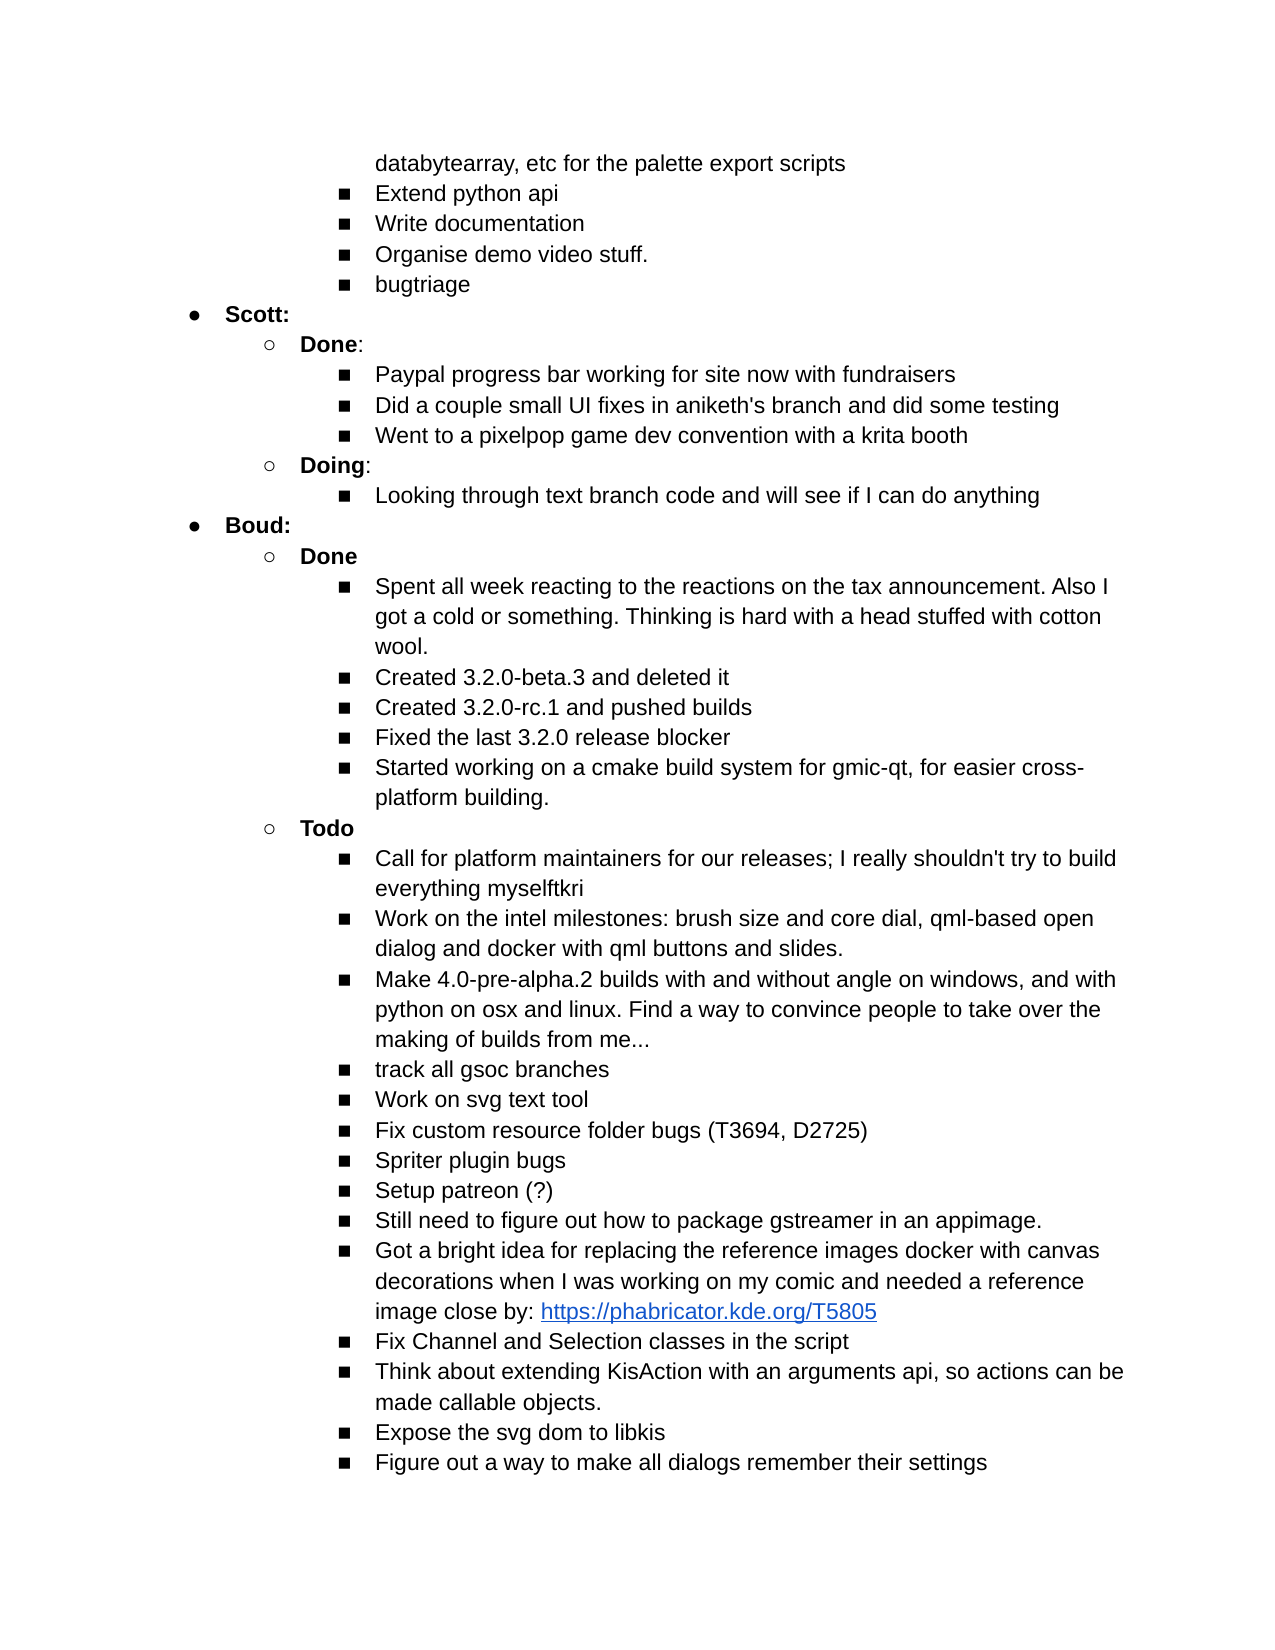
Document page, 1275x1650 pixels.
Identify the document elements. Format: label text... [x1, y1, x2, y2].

list Done [262, 543, 1125, 569]
list Write documentation [337, 210, 1125, 237]
list bugtriage [337, 271, 1125, 297]
list Scott: [187, 301, 1125, 327]
list Fix Channel and Selection classes in the script [337, 1328, 1125, 1354]
list Make 4.0-pre-alpha.2 builds with and without angle on windows, and with python on osx and linux. Find a way to convince people to take over the making of builds from me... [337, 966, 1125, 1052]
list Created 3.2.0-beta.3 and deleted it [337, 663, 1125, 690]
list Fixed the last 3.2.0 release blocker [337, 724, 1125, 750]
list Extend python api [337, 180, 1125, 207]
list Looking through text branch code and will see if I can do anything [337, 482, 1125, 509]
list Think about extending KisAction with an arguments api, so actions can be made callable objects. [337, 1358, 1125, 1415]
list Paypal progress bar working for site now with fundraisers [337, 361, 1125, 388]
list Doing: [262, 452, 1125, 478]
list Expose the svg dom to libkis [337, 1419, 1125, 1445]
list Still need to figure out how to package gstreamer in an appimage. [337, 1207, 1125, 1234]
list Call for platform maintainers for our releases; I really shouldn't try to build everything myselftkri [337, 845, 1125, 901]
list track all gsoc branches [337, 1056, 1125, 1083]
list Organise demo video stuff. [337, 241, 1125, 267]
list Setup patreon (?) [337, 1177, 1125, 1203]
list Went to a pixelpop game dev convention with a krita booth [337, 422, 1125, 448]
list Figure out a way to make all dialogs remember their settings [337, 1449, 1125, 1475]
list Done: [262, 331, 1125, 358]
list Started working on a cmake build system for gmic-qt, for easier cross-platform building. [337, 754, 1125, 811]
list Fix custom resource folder bugs (T3694, D2725) [337, 1117, 1125, 1143]
list Todo [262, 814, 1125, 841]
list Got a bright idea for replacing the reference images docker with canvas decorations when I was working on my comic and needed a reference image close by: https://phabricator.kde.org/T5805 [337, 1237, 1125, 1324]
list Created 3.2.0-rc.1 and pushed builds [337, 694, 1125, 720]
list Boud: [187, 512, 1125, 539]
list Did a couple small UI fixes in aniketh's branch and did some testing [337, 392, 1125, 418]
list Work on the intel milestones: brush size and core dial, qml-based open dialog and docker with qml buttons and slides. [337, 905, 1125, 962]
list Work on svg text tool [337, 1086, 1125, 1113]
list Spent all week reacting to the reactions on the tax announcement. Also I got a cold or something. Thinking is hard with a head stuffed with cotton wool. [337, 573, 1125, 660]
list Spriter plugin bugs [337, 1147, 1125, 1173]
list databytearray, etc for the palette export scripts [337, 150, 1125, 176]
